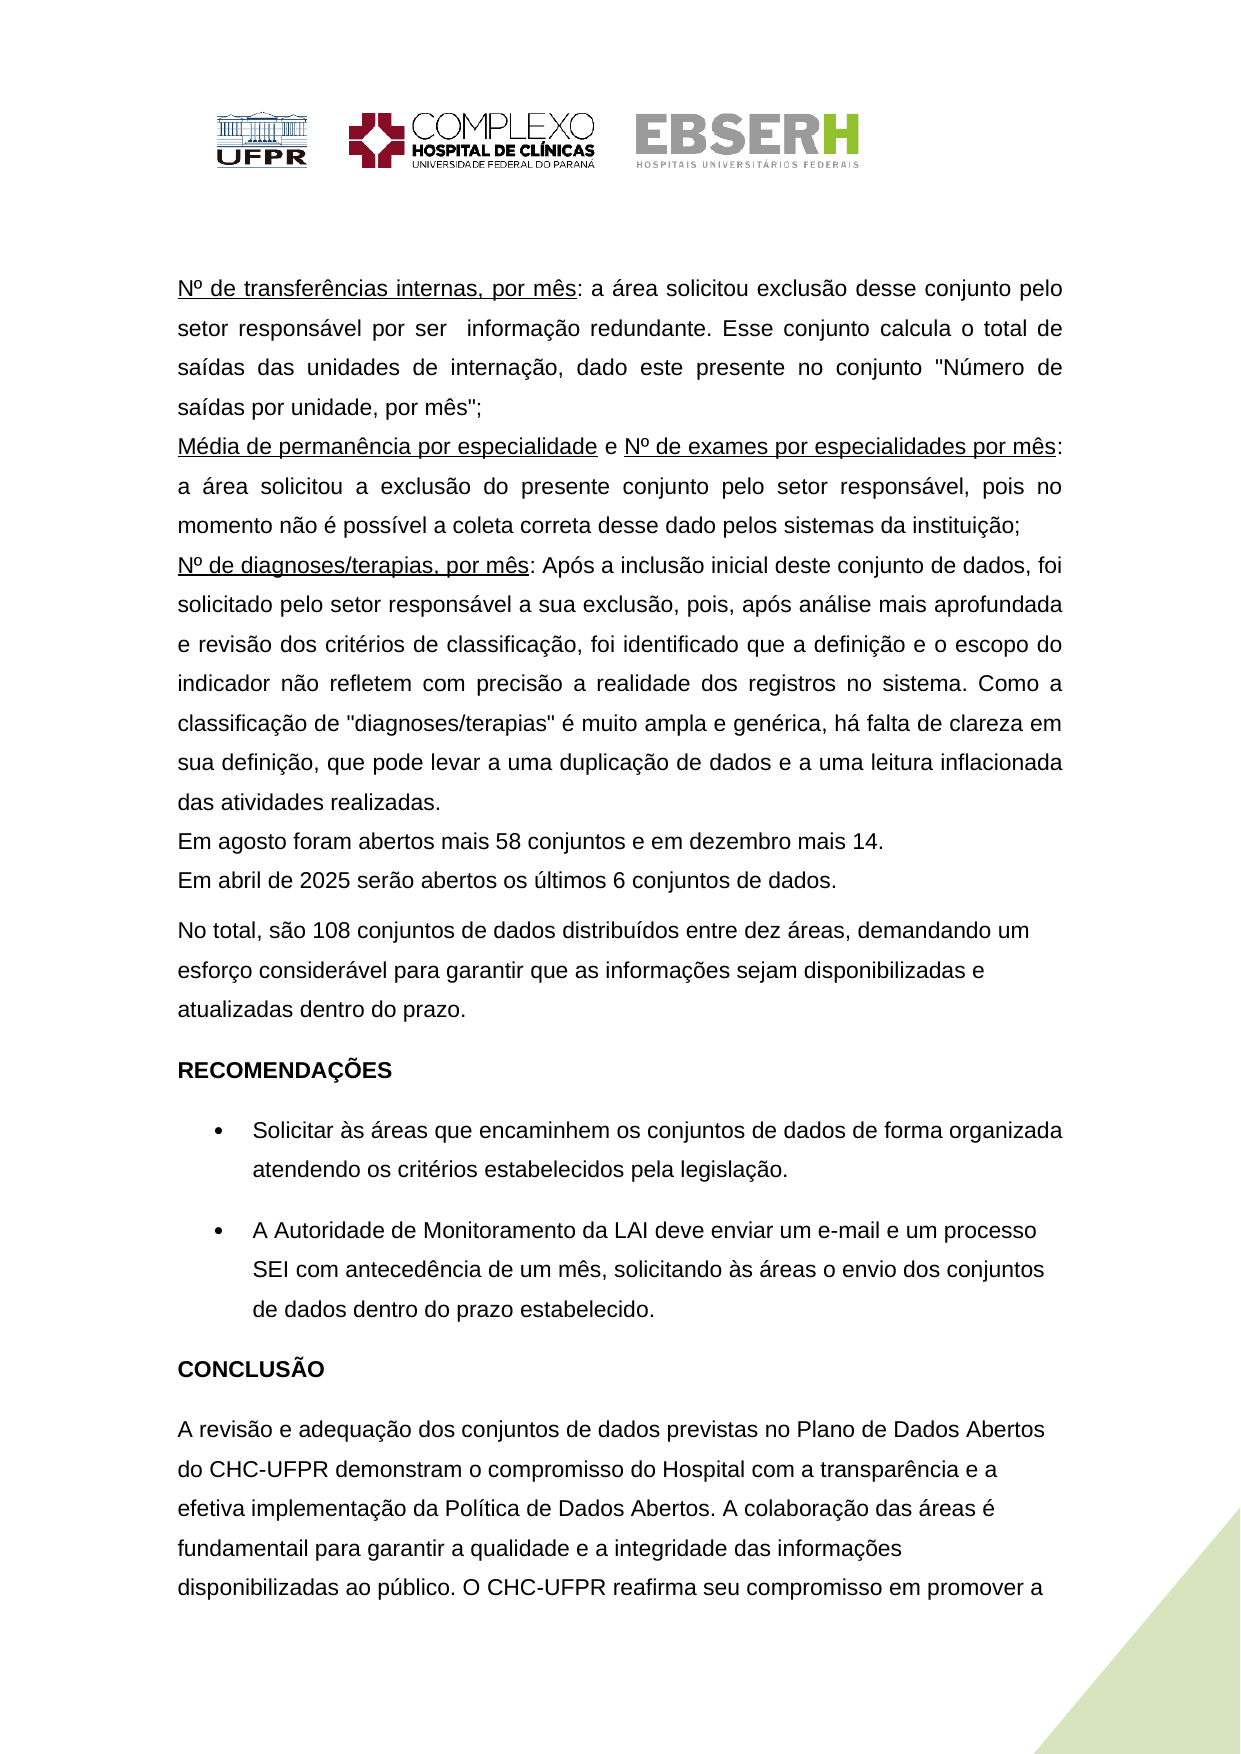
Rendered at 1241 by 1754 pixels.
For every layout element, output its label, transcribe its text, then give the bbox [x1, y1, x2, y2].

text Nº de diagnoses/terapias, por mês: Após a inclusão inicial deste conjunto de dados, foi solicitado pelo setor responsável a sua exclusão, pois, após análise mais aprofundada e revisão dos critérios de classificação, foi identificado que a definição e o escopo do indicador não refletem com precisão a realidade dos registros no sistema. Como a classificação de "diagnoses/terapias" é muito ampla e genérica, há falta de clareza em sua definição, que pode levar a uma duplicação de dados e a uma leitura inflacionada das atividades realizadas. [177, 552, 1063, 815]
list A Autoridade de Monitoramento da LAI deve enviar um e-mail e um processo SEI com antecedência de um mês, solicitando às áreas o envio dos conjuntos de dados dentro do prazo estabelecido. [215, 1217, 1063, 1322]
text Em abril de 2025 serão abertos os últimos 6 conjuntos de dados. [177, 867, 1063, 894]
text A revisão e adequação dos conjuntos de dados previstas no Plano de Dados Abertos do CHC-UFPR demonstram o compromisso do Hospital com a transparência e a efetiva implementação da Política de Dados Abertos. A colaboração das áreas é fundamentail para garantir a qualidade e a integridade das informações disponibilizadas ao público. O CHC-UFPR reafirma seu compromisso em promover a [177, 1416, 1063, 1601]
text RECOMENDAÇÕES [177, 1057, 1063, 1083]
text CONCLUSÃO [177, 1356, 1063, 1382]
text Em agosto foram abertos mais 58 conjuntos e em dezembro mais 14. [177, 828, 1063, 854]
text Nº de transferências internas, por mês: a área solicitou exclusão desse conjunto pelo setor responsável por ser informação redundante. Esse conjunto calcula o total de saídas das unidades de internação, dado este presente no conjunto "Número de saídas por unidade, por mês"; [177, 236, 1063, 420]
text No total, são 108 conjuntos de dados distribuídos entre dez áreas, demandando um esforço considerável para garantir que as informações sejam disponibilizadas e atualizadas dentro do prazo. [177, 917, 1063, 1023]
list Solicitar às áreas que encaminhem os conjuntos de dados de forma organizada atendendo os critérios estabelecidos pela legislação. [215, 1117, 1063, 1183]
text Média de permanência por especialidade e Nº de exames por especialidades por mês: a área solicitou a exclusão do presente conjunto pelo setor responsável, pois no momento não é possível a coleta correta desse dado pelos sistemas da instituição; [177, 433, 1063, 538]
